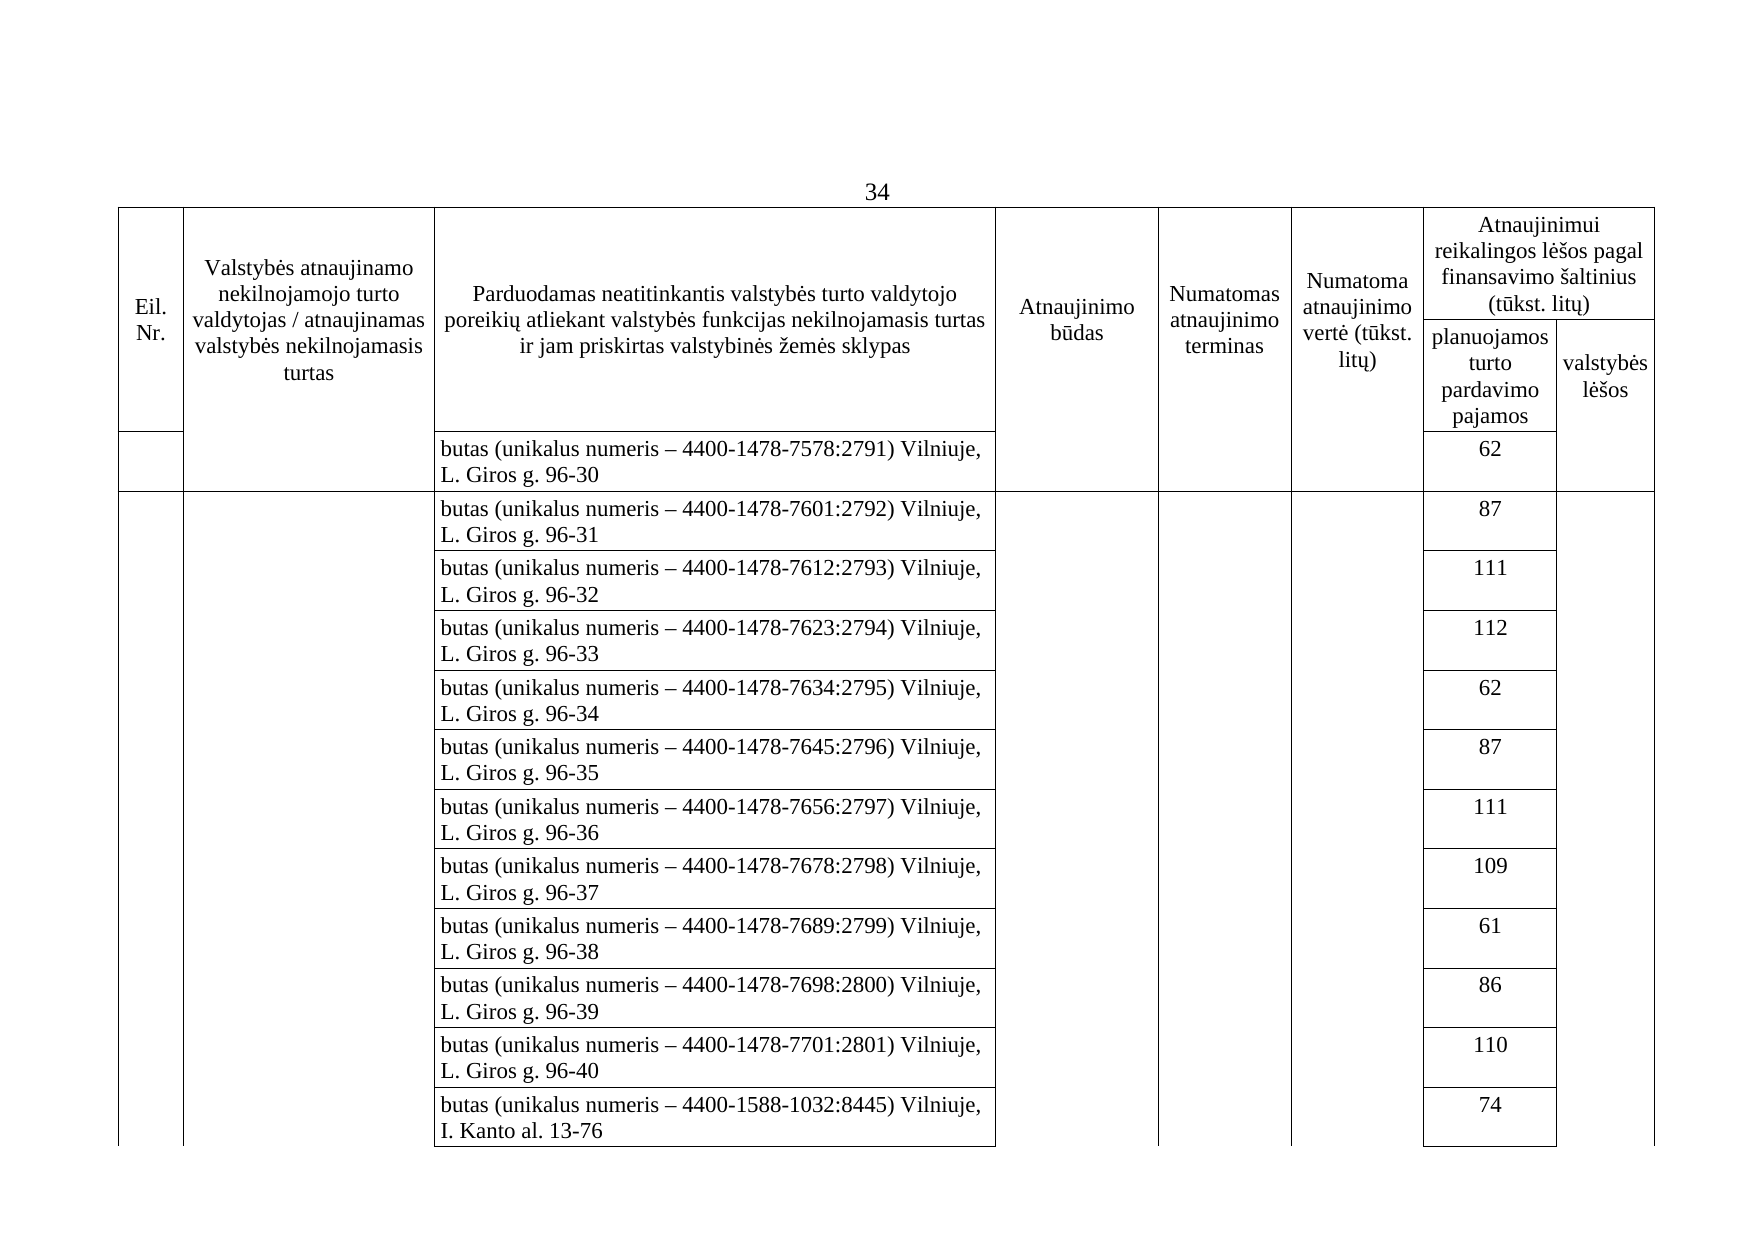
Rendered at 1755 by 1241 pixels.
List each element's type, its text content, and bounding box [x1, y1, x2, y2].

table_cell [1557, 670, 1654, 729]
table_cell [996, 610, 1158, 669]
table_header Numatoma atnaujinimo vertė (tūkst. litų) [1292, 208, 1423, 431]
table_cell [1557, 908, 1654, 967]
table_cell [1159, 729, 1291, 789]
table_cell butas (unikalus numeris – 4400-1478-7698:2800) Vilniuje, L. Giros g. 96-39 [435, 969, 995, 1027]
table_cell [1292, 908, 1423, 967]
table_cell butas (unikalus numeris – 4400-1478-7578:2791) Vilniuje, L. Giros g. 96-30 [435, 432, 995, 491]
table_cell [1159, 1087, 1291, 1146]
table_cell [119, 848, 183, 908]
table_cell [119, 610, 183, 669]
table_cell [1159, 610, 1291, 669]
table_cell [1292, 670, 1423, 729]
table_cell [1557, 1027, 1654, 1087]
table_cell [184, 431, 434, 491]
table_cell [1159, 1027, 1291, 1087]
table_cell [1292, 492, 1423, 550]
table_cell [1557, 729, 1654, 789]
table_cell 87 [1424, 492, 1556, 550]
table_cell [996, 729, 1158, 789]
table_cell [1159, 848, 1291, 908]
table_cell 111 [1424, 551, 1556, 610]
table_cell 86 [1424, 969, 1556, 1027]
table_cell [119, 670, 183, 729]
table_cell [1159, 789, 1291, 848]
table_cell butas (unikalus numeris – 4400-1478-7634:2795) Vilniuje, L. Giros g. 96-34 [435, 671, 995, 729]
table_cell [1292, 968, 1423, 1027]
table_cell [1557, 848, 1654, 908]
table_cell [996, 848, 1158, 908]
table_cell planuojamos turto pardavimo pajamos [1424, 320, 1556, 431]
table_cell butas (unikalus numeris – 4400-1478-7689:2799) Vilniuje, L. Giros g. 96-38 [435, 909, 995, 967]
table_cell butas (unikalus numeris – 4400-1478-7656:2797) Vilniuje, L. Giros g. 96-36 [435, 790, 995, 848]
table_cell [1292, 848, 1423, 908]
table_cell [184, 1087, 434, 1146]
table_cell [1292, 550, 1423, 610]
table_cell [1557, 610, 1654, 669]
table_cell 111 [1424, 790, 1556, 848]
table_cell [996, 1027, 1158, 1087]
table_cell [1292, 1087, 1423, 1146]
table_cell valstybės lėšos [1557, 320, 1654, 431]
table_cell 61 [1424, 909, 1556, 967]
table_cell butas (unikalus numeris – 4400-1478-7645:2796) Vilniuje, L. Giros g. 96-35 [435, 730, 995, 789]
table_cell [119, 908, 183, 967]
table_cell [1292, 1027, 1423, 1087]
table_cell [1292, 729, 1423, 789]
table_header Parduodamas neatitinkantis valstybės turto valdytojo poreikių atliekant valstybės funkcijas nekilnojamasis turtas ir jam priskirtas valstybinės žemės sklypas [435, 208, 995, 431]
table_cell 74 [1424, 1088, 1556, 1146]
table_header Eil. Nr. [119, 208, 183, 431]
table_cell [184, 670, 434, 729]
table_cell butas (unikalus numeris – 4400-1478-7623:2794) Vilniuje, L. Giros g. 96-33 [435, 611, 995, 669]
table_cell butas (unikalus numeris – 4400-1478-7678:2798) Vilniuje, L. Giros g. 96-37 [435, 849, 995, 908]
table_cell [184, 492, 434, 550]
table_cell [1557, 968, 1654, 1027]
table_cell [119, 789, 183, 848]
table_cell [1557, 492, 1654, 550]
table_cell [119, 1027, 183, 1087]
table_cell [1292, 610, 1423, 669]
table_cell [996, 550, 1158, 610]
table_cell [119, 550, 183, 610]
table_header Atnaujinimui reikalingos lėšos pagal finansavimo šaltinius (tūkst. litų) [1424, 208, 1654, 319]
table_cell [996, 1087, 1158, 1146]
table_cell [119, 729, 183, 789]
table_cell 109 [1424, 849, 1556, 908]
table_cell [996, 968, 1158, 1027]
table_cell 112 [1424, 611, 1556, 669]
table_cell [1557, 550, 1654, 610]
table_cell [184, 1027, 434, 1087]
table_cell [1292, 431, 1423, 491]
table_cell [1557, 431, 1654, 491]
table_cell [996, 908, 1158, 967]
table_cell [184, 789, 434, 848]
table_cell [996, 789, 1158, 848]
table_cell [996, 431, 1158, 491]
table_cell [996, 492, 1158, 550]
table_cell butas (unikalus numeris – 4400-1478-7612:2793) Vilniuje, L. Giros g. 96-32 [435, 551, 995, 610]
table_cell butas (unikalus numeris – 4400-1588-1032:8445) Vilniuje, I. Kanto al. 13-76 [435, 1088, 995, 1146]
table_cell [119, 492, 183, 550]
table_cell 62 [1424, 671, 1556, 729]
table_cell [184, 550, 434, 610]
table_cell [1557, 1087, 1654, 1146]
table_cell 110 [1424, 1028, 1556, 1087]
table_cell [1159, 431, 1291, 491]
table_cell [184, 908, 434, 967]
table_cell [184, 848, 434, 908]
table_cell [184, 610, 434, 669]
table_cell [184, 968, 434, 1027]
table_cell [1159, 670, 1291, 729]
table_cell 87 [1424, 730, 1556, 789]
table_cell butas (unikalus numeris – 4400-1478-7601:2792) Vilniuje, L. Giros g. 96-31 [435, 492, 995, 550]
table_cell [184, 729, 434, 789]
table_cell [1557, 789, 1654, 848]
table_cell 62 [1424, 432, 1556, 491]
table_cell [1159, 968, 1291, 1027]
table_cell [1159, 492, 1291, 550]
table_cell [996, 670, 1158, 729]
table_cell [119, 1087, 183, 1146]
table_cell [1159, 550, 1291, 610]
table_cell [1292, 789, 1423, 848]
table_cell butas (unikalus numeris – 4400-1478-7701:2801) Vilniuje, L. Giros g. 96-40 [435, 1028, 995, 1087]
table_header Valstybės atnaujinamo nekilnojamojo turto valdytojas / atnaujinamas valstybės nekilnojamasis turtas [184, 208, 434, 431]
table_cell [1159, 908, 1291, 967]
table_header Atnaujinimo būdas [996, 208, 1158, 431]
table_cell [119, 968, 183, 1027]
table_cell [119, 432, 183, 491]
table_header Numatomas atnaujinimo terminas [1159, 208, 1291, 431]
